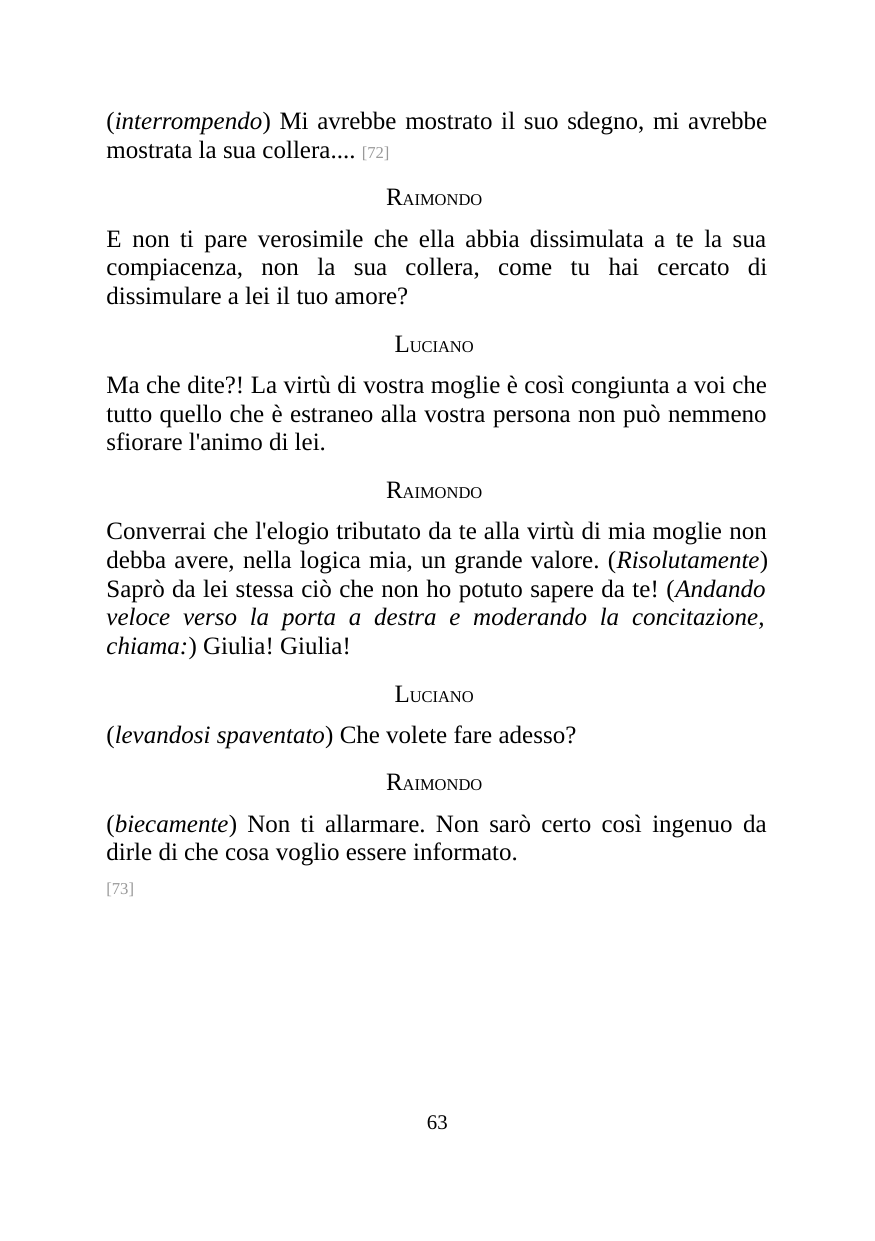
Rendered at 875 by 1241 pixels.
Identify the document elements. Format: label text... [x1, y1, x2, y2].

text Ma che dite?! La virtù di vostra moglie è così congiunta a voi che tutto quello che è estraneo alla vostra persona non può nemmeno sfiorare l'animo di lei. [106, 370, 768, 456]
text E non ti pare verosimile che ella abbia dissimulata a te la sua compiacenza, non la sua collera, come tu hai cercato di dissimulare a lei il tuo amore? [106, 224, 768, 310]
text Luciano [106, 329, 768, 357]
text (interrompendo) Mi avrebbe mostrato il suo sdegno, mi avrebbe mostrata la sua collera.... [72] [106, 106, 768, 164]
text Raimondo [106, 182, 768, 211]
text (levandosi spaventato) Che volete fare adesso? [106, 720, 768, 749]
text [73] [134, 879, 768, 898]
text Raimondo [106, 767, 768, 796]
text (biecamente) Non ti allarmare. Non sarò certo così ingenuo da dirle di che cosa voglio essere informato. [106, 809, 768, 866]
text Raimondo [106, 475, 768, 504]
text Converrai che l'elogio tributato da te alla virtù di mia moglie non debba avere, nella logica mia, un grande valore. (Risolutamente) Saprò da lei stessa ciò che non ho potuto sapere da te! (Andando veloce verso la porta a destra e moderando la concitazione, chiama:) Giulia! Giulia! [106, 516, 768, 660]
text Luciano [106, 679, 768, 707]
